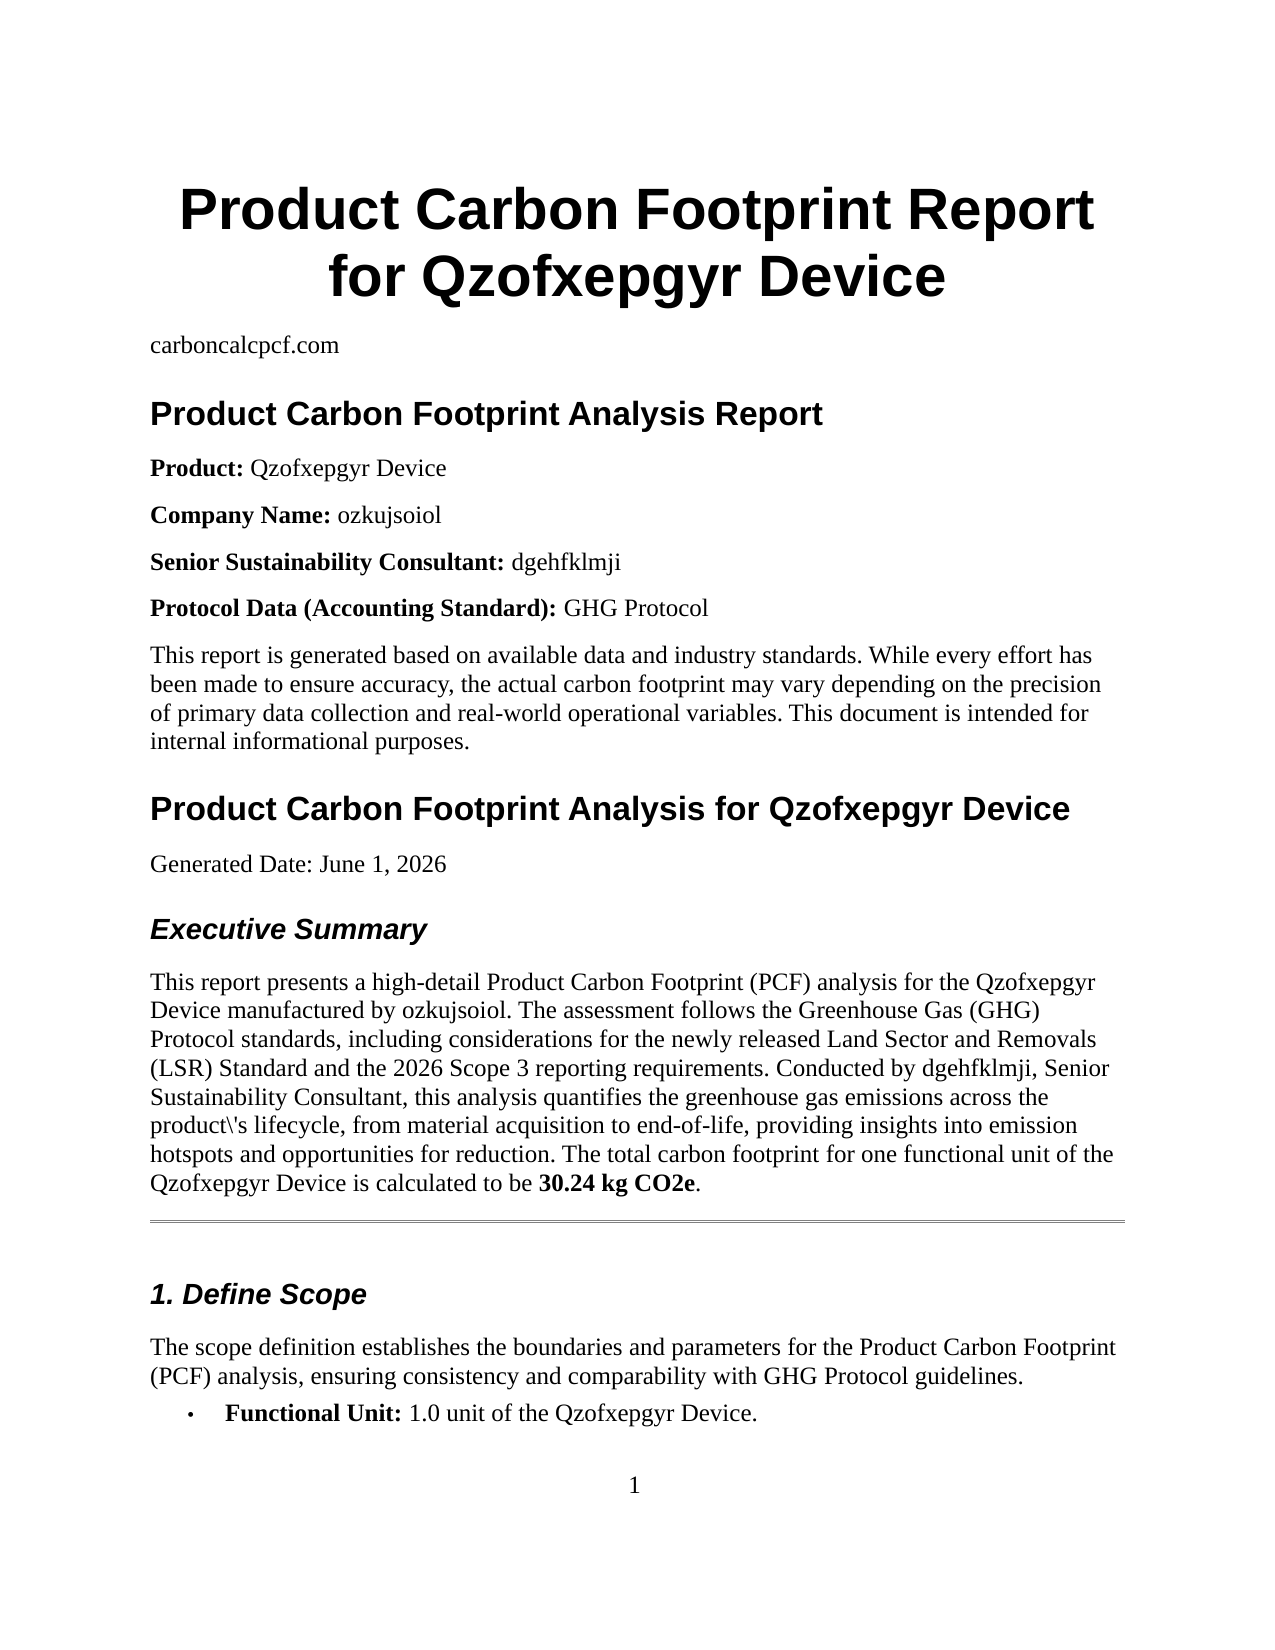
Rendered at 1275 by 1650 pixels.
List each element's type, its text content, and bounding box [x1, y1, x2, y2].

text This report presents a high-detail Product Carbon Footprint (PCF) analysis for the Qzofxepgyr Device manufactured by ozkujsoiol. The assessment follows the Greenhouse Gas (GHG) Protocol standards, including considerations for the newly released Land Sector and Removals (LSR) Standard and the 2026 Scope 3 reporting requirements. Conducted by dgehfklmji, Senior Sustainability Consultant, this analysis quantifies the greenhouse gas emissions across the product\'s lifecycle, from material acquisition to end-of-life, providing insights into emission hotspots and opportunities for reduction. The total carbon footprint for one functional unit of the Qzofxepgyr Device is calculated to be 30.24 kg CO2e. [150, 967, 1125, 1197]
title Product Carbon Footprint Report for Qzofxepgyr Device [150, 175, 1125, 309]
text The scope definition establishes the boundaries and parameters for the Product Carbon Footprint (PCF) analysis, ensuring consistency and comparability with GHG Protocol guidelines. [150, 1332, 1125, 1389]
text Product: Qzofxepgyr Device [150, 453, 1125, 482]
subtitle Executive Summary [150, 912, 1125, 945]
text Generated Date: June 1, 2026 [150, 849, 1125, 878]
text This report is generated based on available data and industry standards. While every effort has been made to ensure accuracy, the actual carbon footprint may vary depending on the precision of primary data collection and real-world operational variables. This document is intended for internal informational purposes. [150, 640, 1125, 755]
text Senior Sustainability Consultant: dgehfklmji [150, 547, 1125, 576]
text Protocol Data (Accounting Standard): GHG Protocol [150, 593, 1125, 622]
list Functional Unit: 1.0 unit of the Qzofxepgyr Device. [187, 1398, 1125, 1427]
subtitle 1. Define Scope [150, 1277, 1125, 1311]
text Company Name: ozkujsoiol [150, 500, 1125, 529]
subtitle Product Carbon Footprint Analysis Report [150, 393, 1125, 432]
text carboncalcpcf.com [150, 331, 1125, 359]
subtitle Product Carbon Footprint Analysis for Qzofxepgyr Device [150, 789, 1125, 828]
